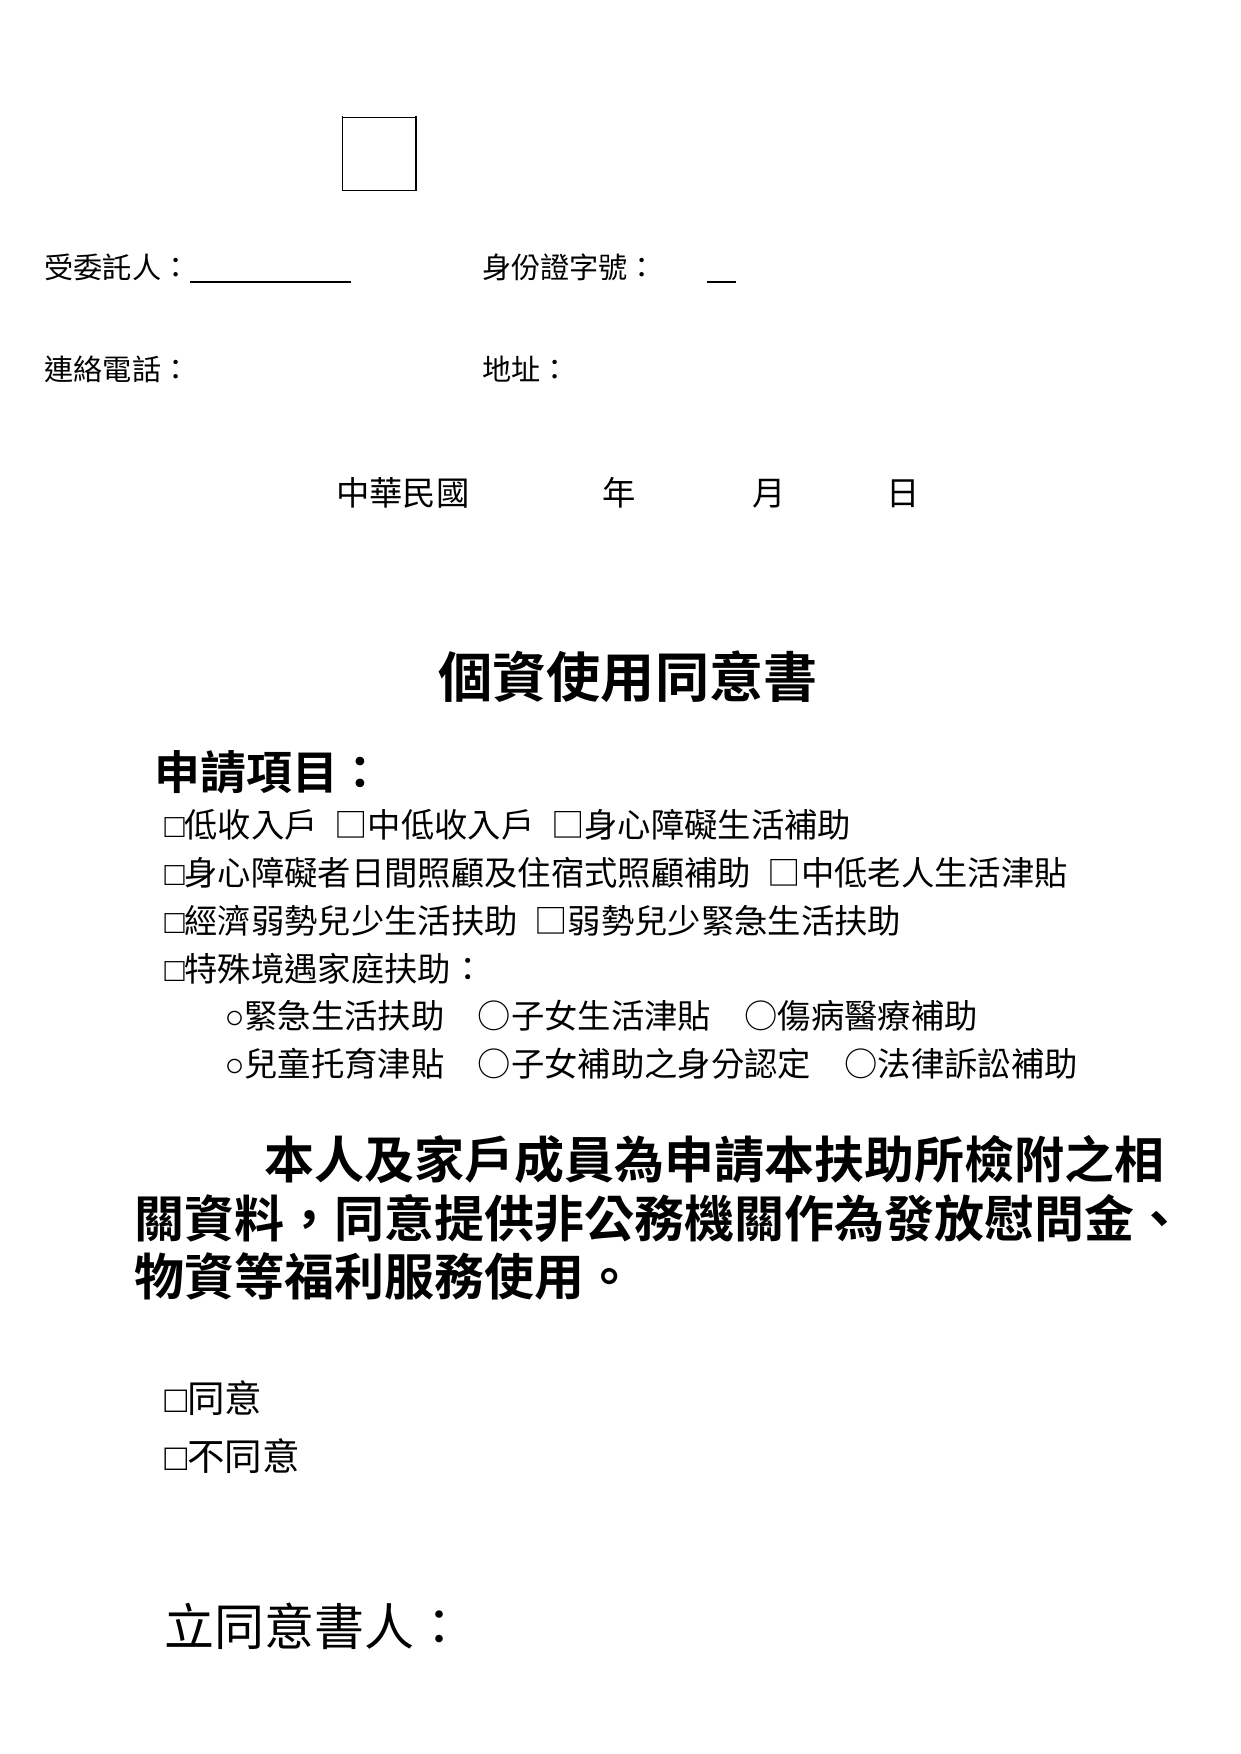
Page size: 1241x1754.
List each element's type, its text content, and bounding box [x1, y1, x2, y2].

text □經濟弱勢兒少生活扶助 □弱勢兒少緊急生活扶助 [44, 895, 1211, 943]
text 立同意書人： [44, 1599, 1211, 1657]
text 本人及家戶成員為申請本扶助所檢附之相 [44, 1132, 1211, 1191]
text 個資使用同意書 [44, 635, 1211, 713]
text □低收入戶 □中低收入戶 □身心障礙生活補助 [44, 799, 1211, 847]
text 連絡電話： 地址： [44, 347, 1211, 389]
text 關資料，同意提供非公務機關作為發放慰問金、 [44, 1191, 1211, 1249]
text □身心障礙者日間照顧及住宿式照顧補助 □中低老人生活津貼 [44, 847, 1211, 895]
text ○緊急生活扶助 ○子女生活津貼 ○傷病醫療補助 [44, 991, 1211, 1038]
text □特殊境遇家庭扶助： [44, 943, 1211, 991]
text 中華民國 年 月 日 [44, 466, 1211, 515]
text 申請項目： [44, 751, 1211, 799]
text □不同意 [44, 1424, 1211, 1482]
text 受委託人： 身份證字號： [44, 162, 1211, 307]
text 物資等福利服務使用。 [44, 1249, 1211, 1307]
text □同意 [44, 1366, 1211, 1424]
text ○兒童托育津貼 ○子女補助之身分認定 ○法律訴訟補助 [44, 1038, 1211, 1086]
